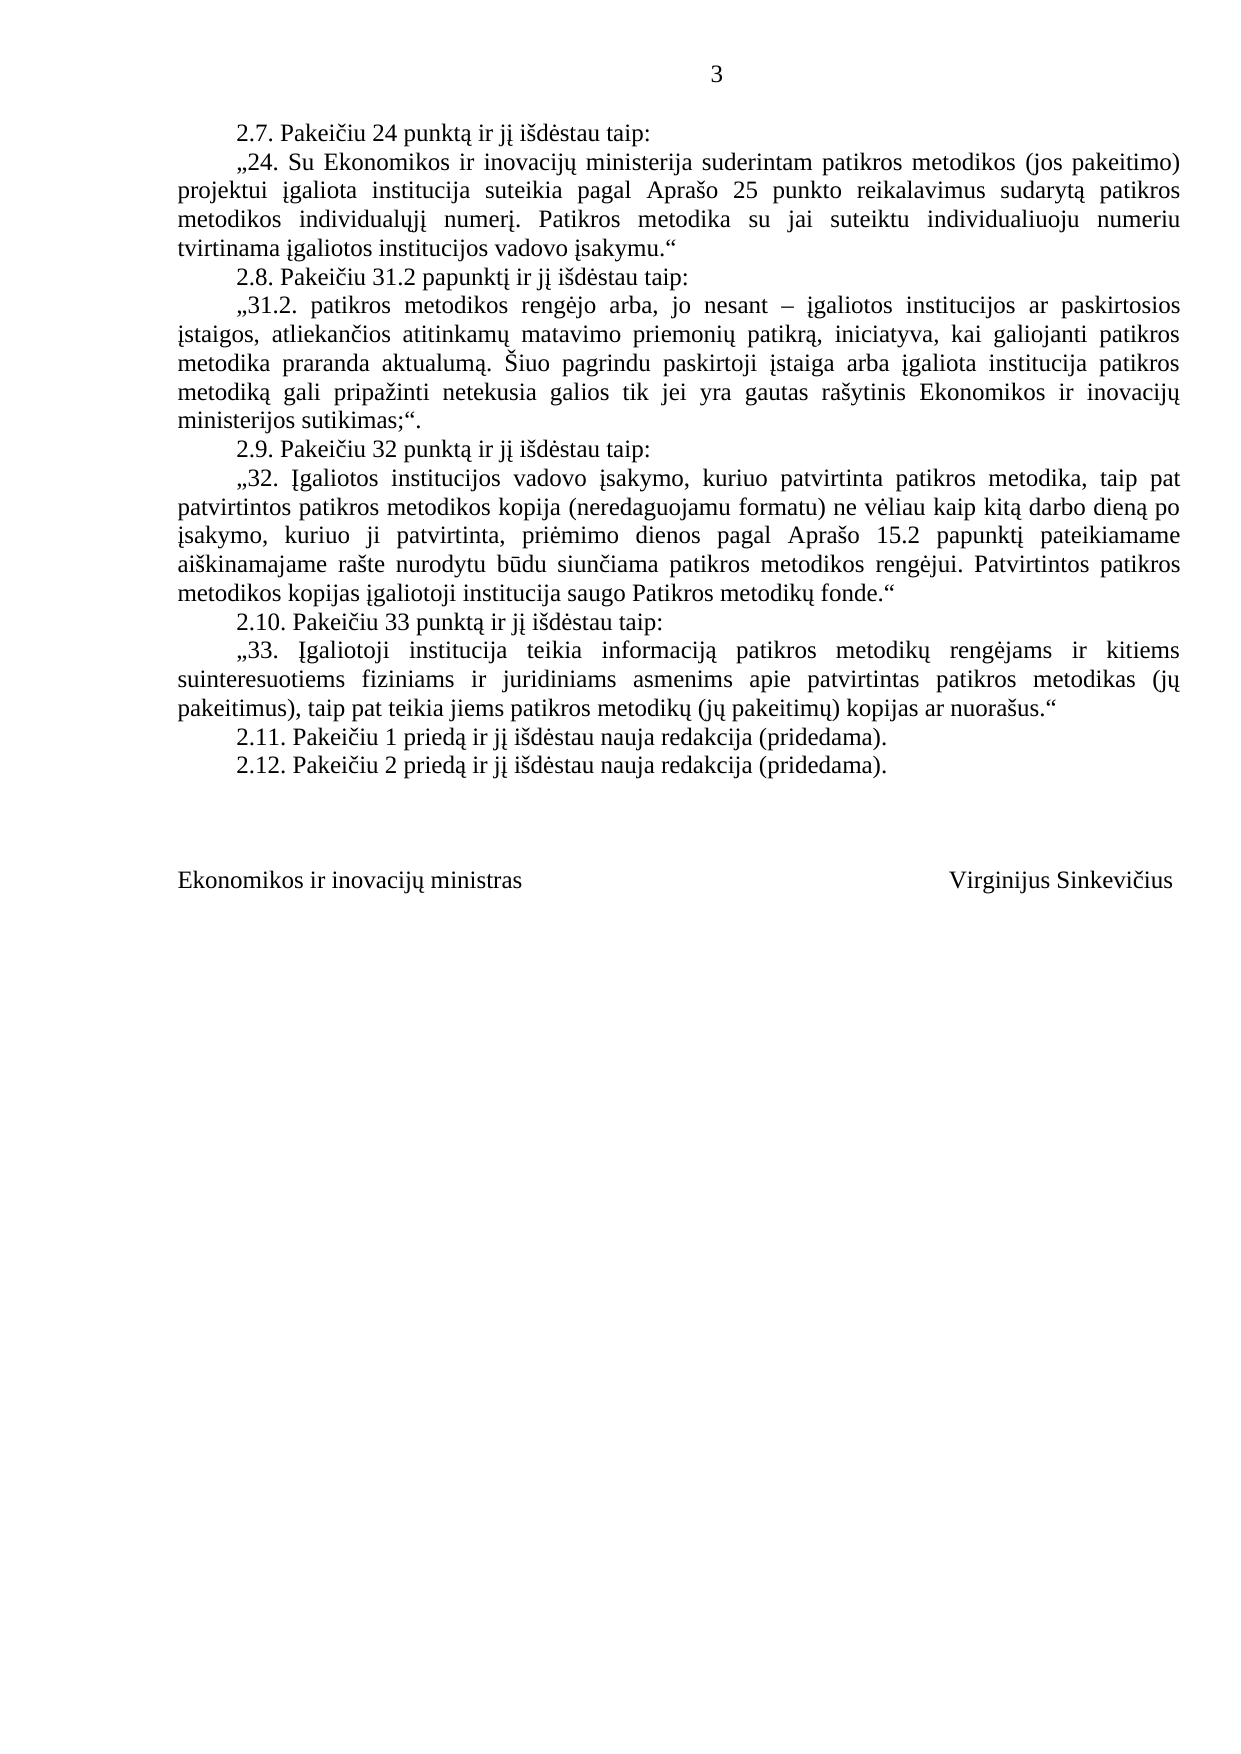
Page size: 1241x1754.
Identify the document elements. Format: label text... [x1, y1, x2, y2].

text Ekonomikos ir inovacijų ministras Virginijus Sinkevičius [177, 866, 1181, 894]
text 2.12. Pakeičiu 2 priedą ir jį išdėstau nauja redakcija (pridedama). [177, 751, 1181, 779]
text „33. Įgaliotoji institucija teikia informaciją patikros metodikų rengėjams ir kitiems suinteresuotiems fiziniams ir juridiniams asmenims apie patvirtintas patikros metodikas (jų pakeitimus), taip pat teikia jiems patikros metodikų (jų pakeitimų) kopijas ar nuorašus.“ [177, 636, 1181, 722]
text „24. Su Ekonomikos ir inovacijų ministerija suderintam patikros metodikos (jos pakeitimo) projektui įgaliota institucija suteikia pagal Aprašo 25 punkto reikalavimus sudarytą patikros metodikos individualųjį numerį. Patikros metodika su jai suteiktu individualiuoju numeriu tvirtinama įgaliotos institucijos vadovo įsakymu.“ [177, 147, 1181, 262]
text 2.10. Pakeičiu 33 punktą ir jį išdėstau taip: [177, 607, 1181, 636]
text 2.8. Pakeičiu 31.2 papunktį ir jį išdėstau taip: [177, 262, 1181, 291]
text „31.2. patikros metodikos rengėjo arba, jo nesant – įgaliotos institucijos ar paskirtosios įstaigos, atliekančios atitinkamų matavimo priemonių patikrą, iniciatyva, kai galiojanti patikros metodika praranda aktualumą. Šiuo pagrindu paskirtoji įstaiga arba įgaliota institucija patikros metodiką gali pripažinti netekusia galios tik jei yra gautas rašytinis Ekonomikos ir inovacijų ministerijos sutikimas;“. [177, 291, 1181, 434]
text 2.11. Pakeičiu 1 priedą ir jį išdėstau nauja redakcija (pridedama). [177, 722, 1181, 751]
text 2.9. Pakeičiu 32 punktą ir jį išdėstau taip: [177, 434, 1181, 463]
text „32. Įgaliotos institucijos vadovo įsakymo, kuriuo patvirtinta patikros metodika, taip pat patvirtintos patikros metodikos kopija (neredaguojamu formatu) ne vėliau kaip kitą darbo dieną po įsakymo, kuriuo ji patvirtinta, priėmimo dienos pagal Aprašo 15.2 papunktį pateikiamame aiškinamajame rašte nurodytu būdu siunčiama patikros metodikos rengėjui. Patvirtintos patikros metodikos kopijas įgaliotoji institucija saugo Patikros metodikų fonde.“ [177, 463, 1181, 607]
text 2.7. Pakeičiu 24 punktą ir jį išdėstau taip: [177, 118, 1181, 147]
